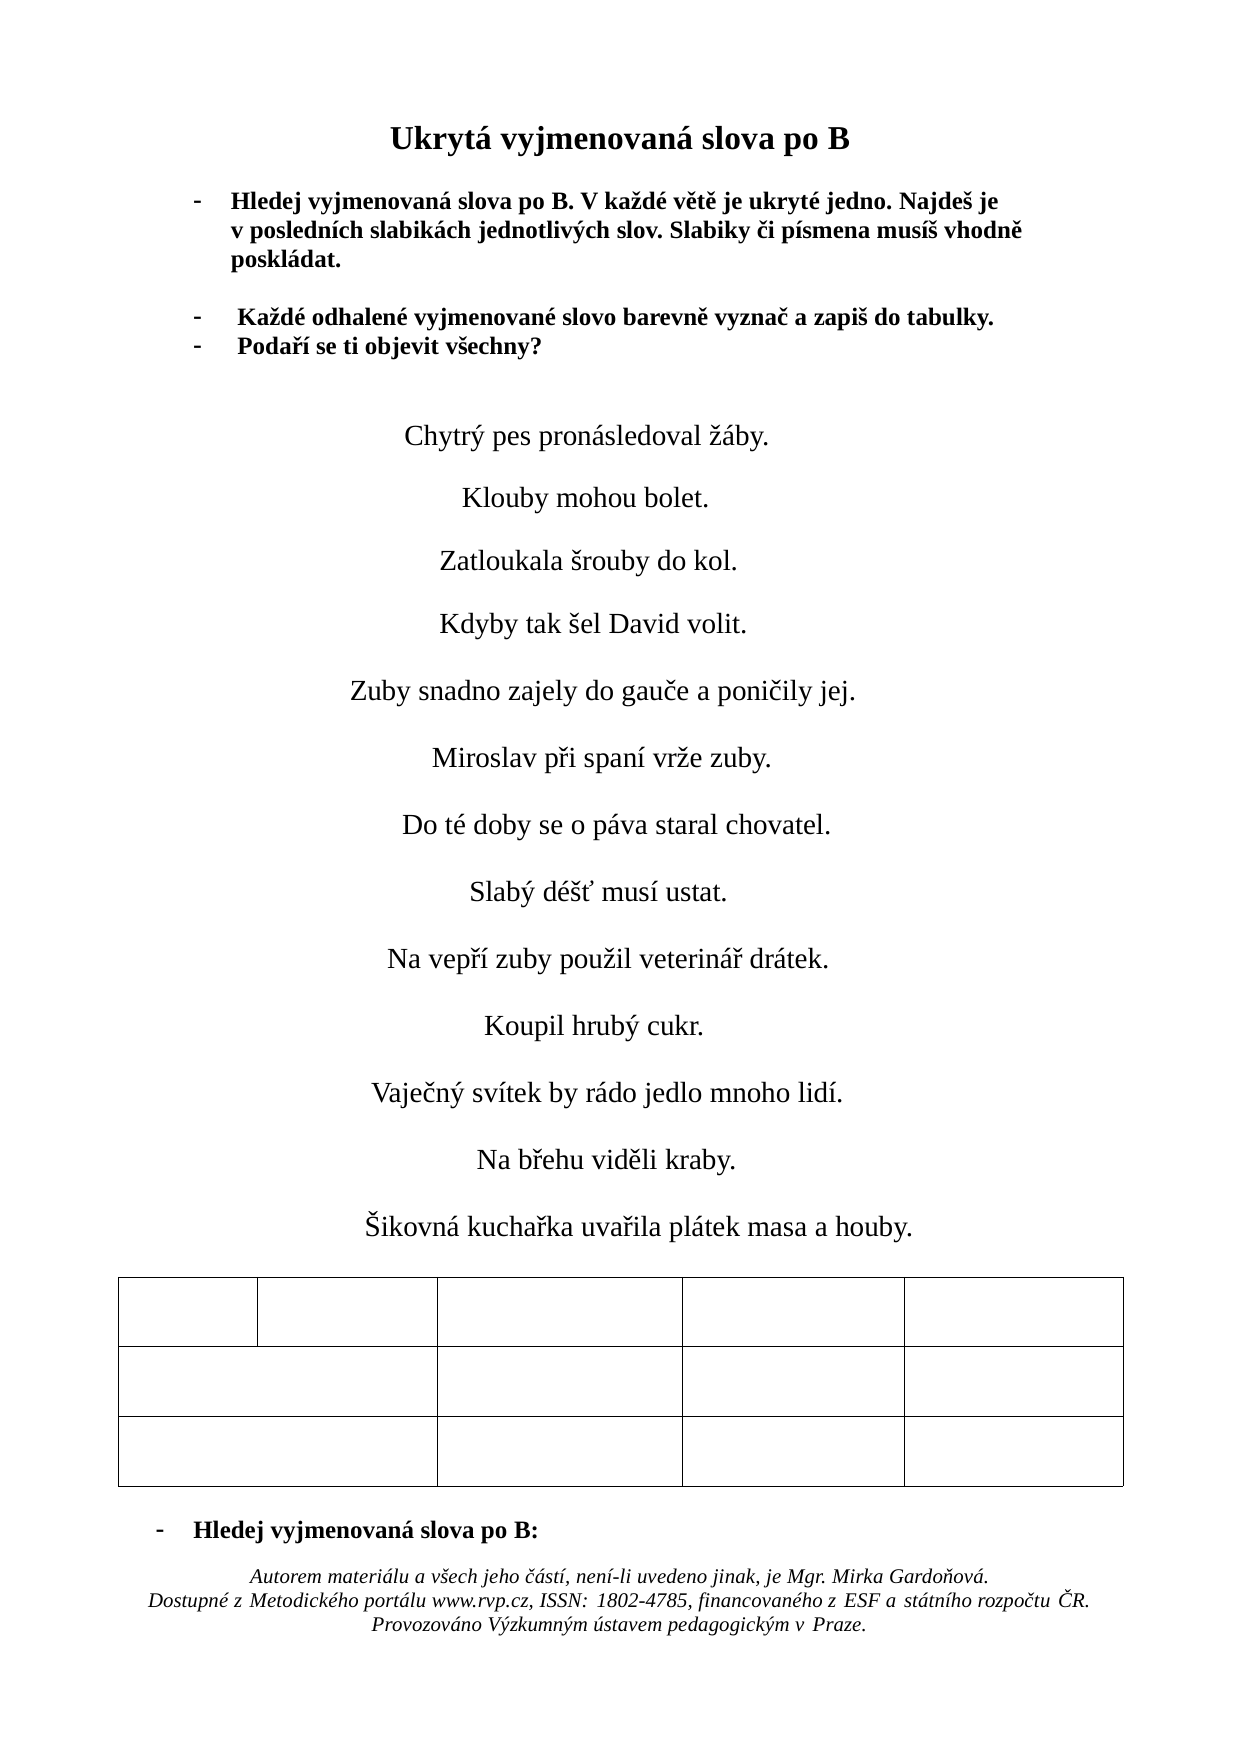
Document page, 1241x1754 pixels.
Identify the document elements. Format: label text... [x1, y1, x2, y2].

text Do té doby se o páva staral chovatel. [118, 807, 1122, 841]
text Klouby mohou bolet. [118, 481, 1122, 514]
text Na břehu viděli kraby. [118, 1143, 1122, 1176]
text Ukrytá vyjmenovaná slova po B [118, 118, 1122, 157]
list Každé odhalené vyjmenované slovo barevně vyznač a zapiš do tabulky. [193, 302, 1122, 331]
table_header [438, 1278, 682, 1346]
text Koupil hrubý cukr. [118, 1008, 1122, 1042]
text Zatloukala šrouby do kol. [118, 543, 1122, 577]
table_cell [905, 1417, 1123, 1486]
text Šikovná kuchařka uvařila plátek masa a houby. [118, 1210, 1122, 1243]
text Kdyby tak šel David volit. [118, 606, 1122, 639]
text Slabý déšť musí ustat. [118, 874, 1122, 908]
table_header [683, 1278, 904, 1346]
table_header [905, 1278, 1123, 1346]
table_header [119, 1278, 257, 1346]
table_cell [905, 1347, 1123, 1416]
list Hledej vyjmenovaná slova po B. V každé větě je ukryté jedno. Najdeš je v posledních slabikách jednotlivých slov. Slabiky či písmena musíš vhodně poskládat. [193, 186, 1122, 273]
list Hledej vyjmenovaná slova po B: [156, 1515, 1122, 1544]
text Chytrý pes pronásledoval žáby. [118, 418, 1122, 452]
table_cell [683, 1347, 904, 1416]
table_cell [438, 1347, 682, 1416]
text Zuby snadno zajely do gauče a poničily jej. [118, 673, 1122, 707]
text Miroslav při spaní vrže zuby. [118, 740, 1122, 774]
table_cell [119, 1417, 437, 1486]
table_cell [683, 1417, 904, 1486]
table_cell [119, 1347, 437, 1416]
table_header [258, 1278, 437, 1346]
list Podaří se ti objevit všechny? [193, 331, 1122, 360]
table_cell [438, 1417, 682, 1486]
text Na vepří zuby použil veterinář drátek. [118, 941, 1122, 975]
text Vaječný svítek by rádo jedlo mnoho lidí. [118, 1076, 1122, 1109]
